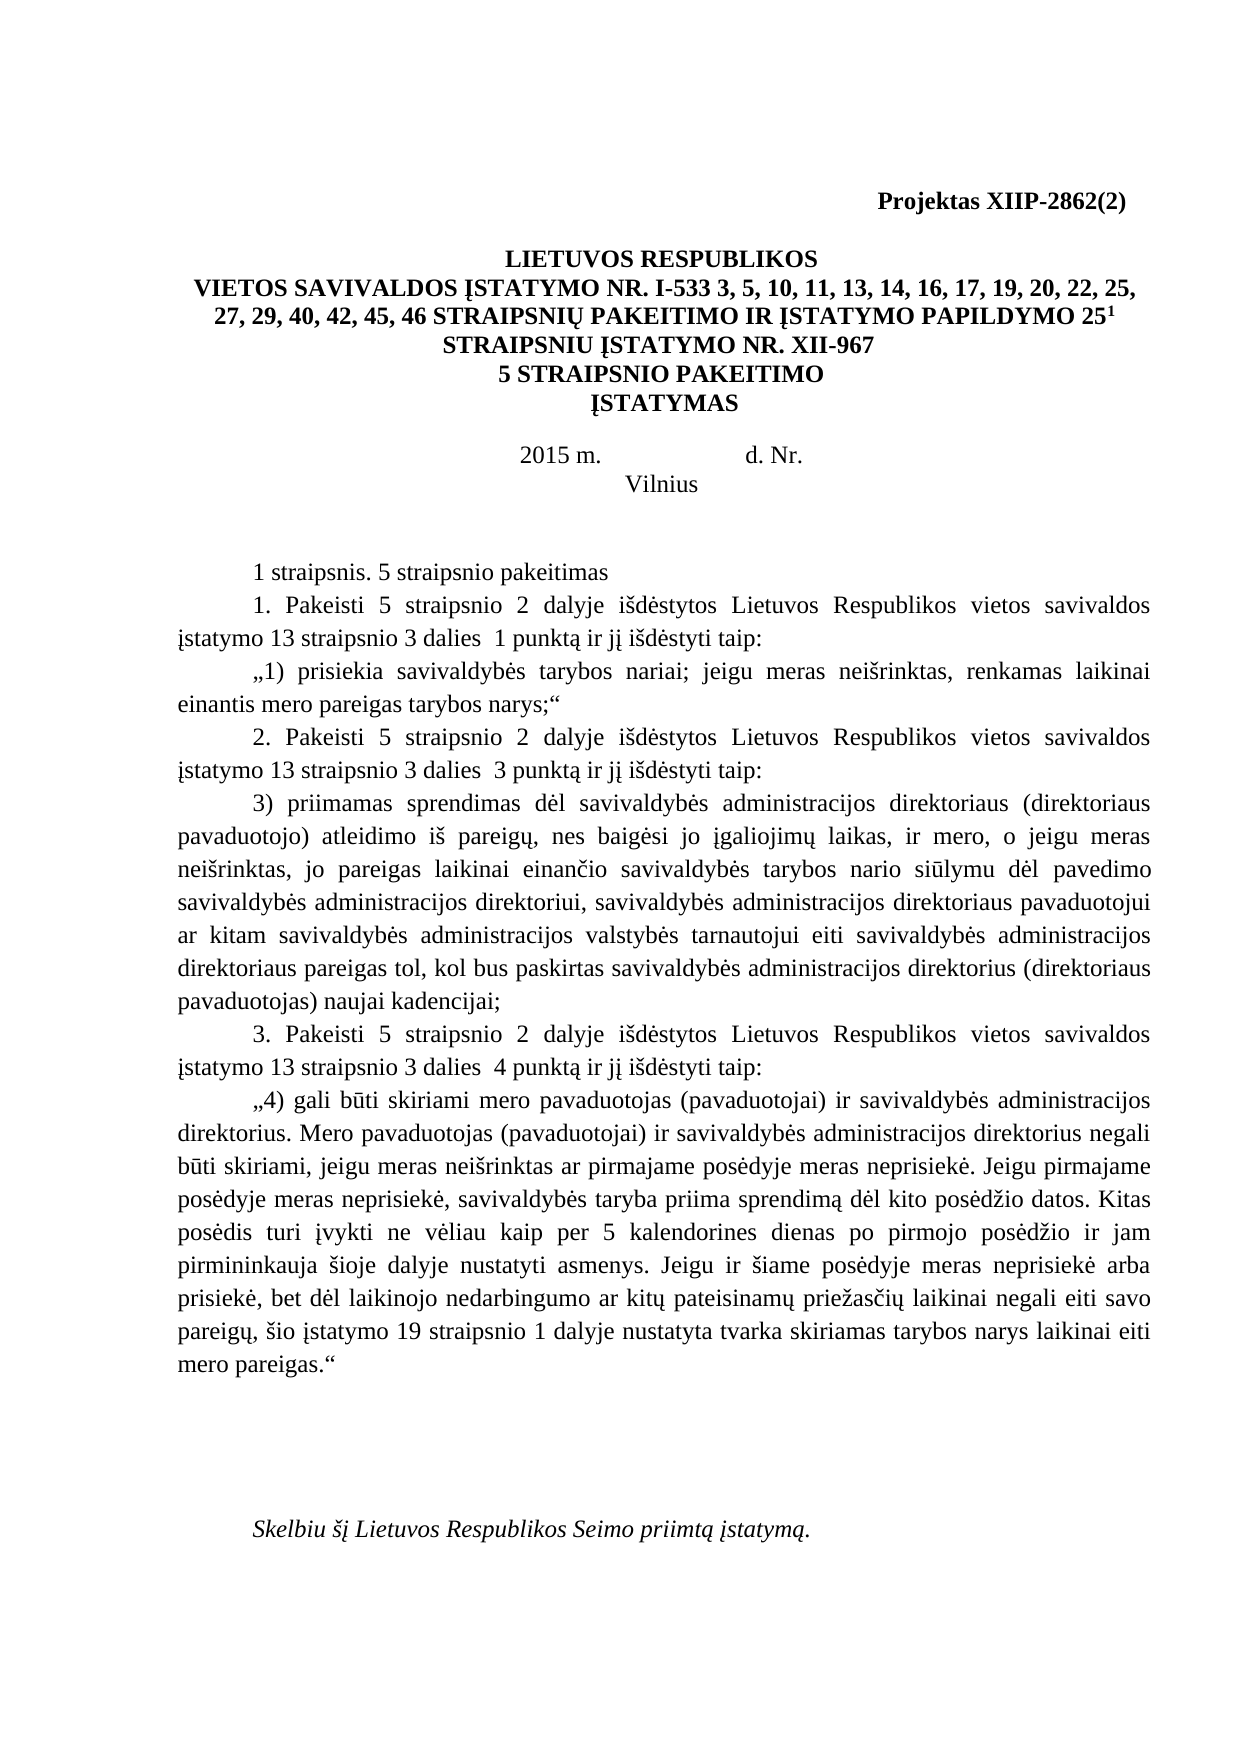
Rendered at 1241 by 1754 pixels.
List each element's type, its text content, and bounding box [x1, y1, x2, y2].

text Vilnius [177, 469, 1152, 498]
text ĮSTATYMAS [177, 388, 1152, 416]
text VIETOS SAVIVALDOS ĮSTATYMO NR. I-533 3, 5, 10, 11, 13, 14, 16, 17, 19, 20, 22, 25, 27, 29, 40, 42, 45, 46 STRAIPSNIŲ PAKEITIMO IR ĮSTATYMO PAPILDYMO 251 STRAIPSNIU ĮSTATYMO NR. XII-967 [177, 273, 1152, 359]
text „1) prisiekia savivaldybės tarybos nariai; jeigu meras neišrinktas, renkamas laikinai einantis mero pareigas tarybos narys;“ [177, 656, 1152, 718]
text 5 STRAIPSNIO PAKEITIMO [177, 359, 1152, 388]
text 1. Pakeisti 5 straipsnio 2 dalyje išdėstytos Lietuvos Respublikos vietos savivaldos įstatymo 13 straipsnio 3 dalies 1 punktą ir jį išdėstyti taip: [177, 590, 1152, 652]
text Projektas XIIP-2862(2) [177, 186, 1152, 215]
text 2. Pakeisti 5 straipsnio 2 dalyje išdėstytos Lietuvos Respublikos vietos savivaldos įstatymo 13 straipsnio 3 dalies 3 punktą ir jį išdėstyti taip: [177, 722, 1152, 784]
text 1 straipsnis. 5 straipsnio pakeitimas [177, 557, 1152, 586]
text 2015 m. d. Nr. [177, 441, 1152, 469]
text „4) gali būti skiriami mero pavaduotojas (pavaduotojai) ir savivaldybės administracijos direktorius. Mero pavaduotojas (pavaduotojai) ir savivaldybės administracijos direktorius negali būti skiriami, jeigu meras neišrinktas ar pirmajame posėdyje meras neprisiekė. Jeigu pirmajame posėdyje meras neprisiekė, savivaldybės taryba priima sprendimą dėl kito posėdžio datos. Kitas posėdis turi įvykti ne vėliau kaip per 5 kalendorines dienas po pirmojo posėdžio ir jam pirmininkauja šioje dalyje nustatyti asmenys. Jeigu ir šiame posėdyje meras neprisiekė arba prisiekė, bet dėl laikinojo nedarbingumo ar kitų pateisinamų priežasčių laikinai negali eiti savo pareigų, šio įstatymo 19 straipsnio 1 dalyje nustatyta tvarka skiriamas tarybos narys laikinai eiti mero pareigas.“ [177, 1085, 1152, 1378]
text Skelbiu šį Lietuvos Respublikos Seimo priimtą įstatymą. [177, 1514, 1152, 1543]
text 3) priimamas sprendimas dėl savivaldybės administracijos direktoriaus (direktoriaus pavaduotojo) atleidimo iš pareigų, nes baigėsi jo įgaliojimų laikas, ir mero, o jeigu meras neišrinktas, jo pareigas laikinai einančio savivaldybės tarybos nario siūlymu dėl pavedimo savivaldybės administracijos direktoriui, savivaldybės administracijos direktoriaus pavaduotojui ar kitam savivaldybės administracijos valstybės tarnautojui eiti savivaldybės administracijos direktoriaus pareigas tol, kol bus paskirtas savivaldybės administracijos direktorius (direktoriaus pavaduotojas) naujai kadencijai; [177, 788, 1152, 1015]
text 3. Pakeisti 5 straipsnio 2 dalyje išdėstytos Lietuvos Respublikos vietos savivaldos įstatymo 13 straipsnio 3 dalies 4 punktą ir jį išdėstyti taip: [177, 1019, 1152, 1081]
text LIETUVOS RESPUBLIKOS [177, 244, 1152, 273]
